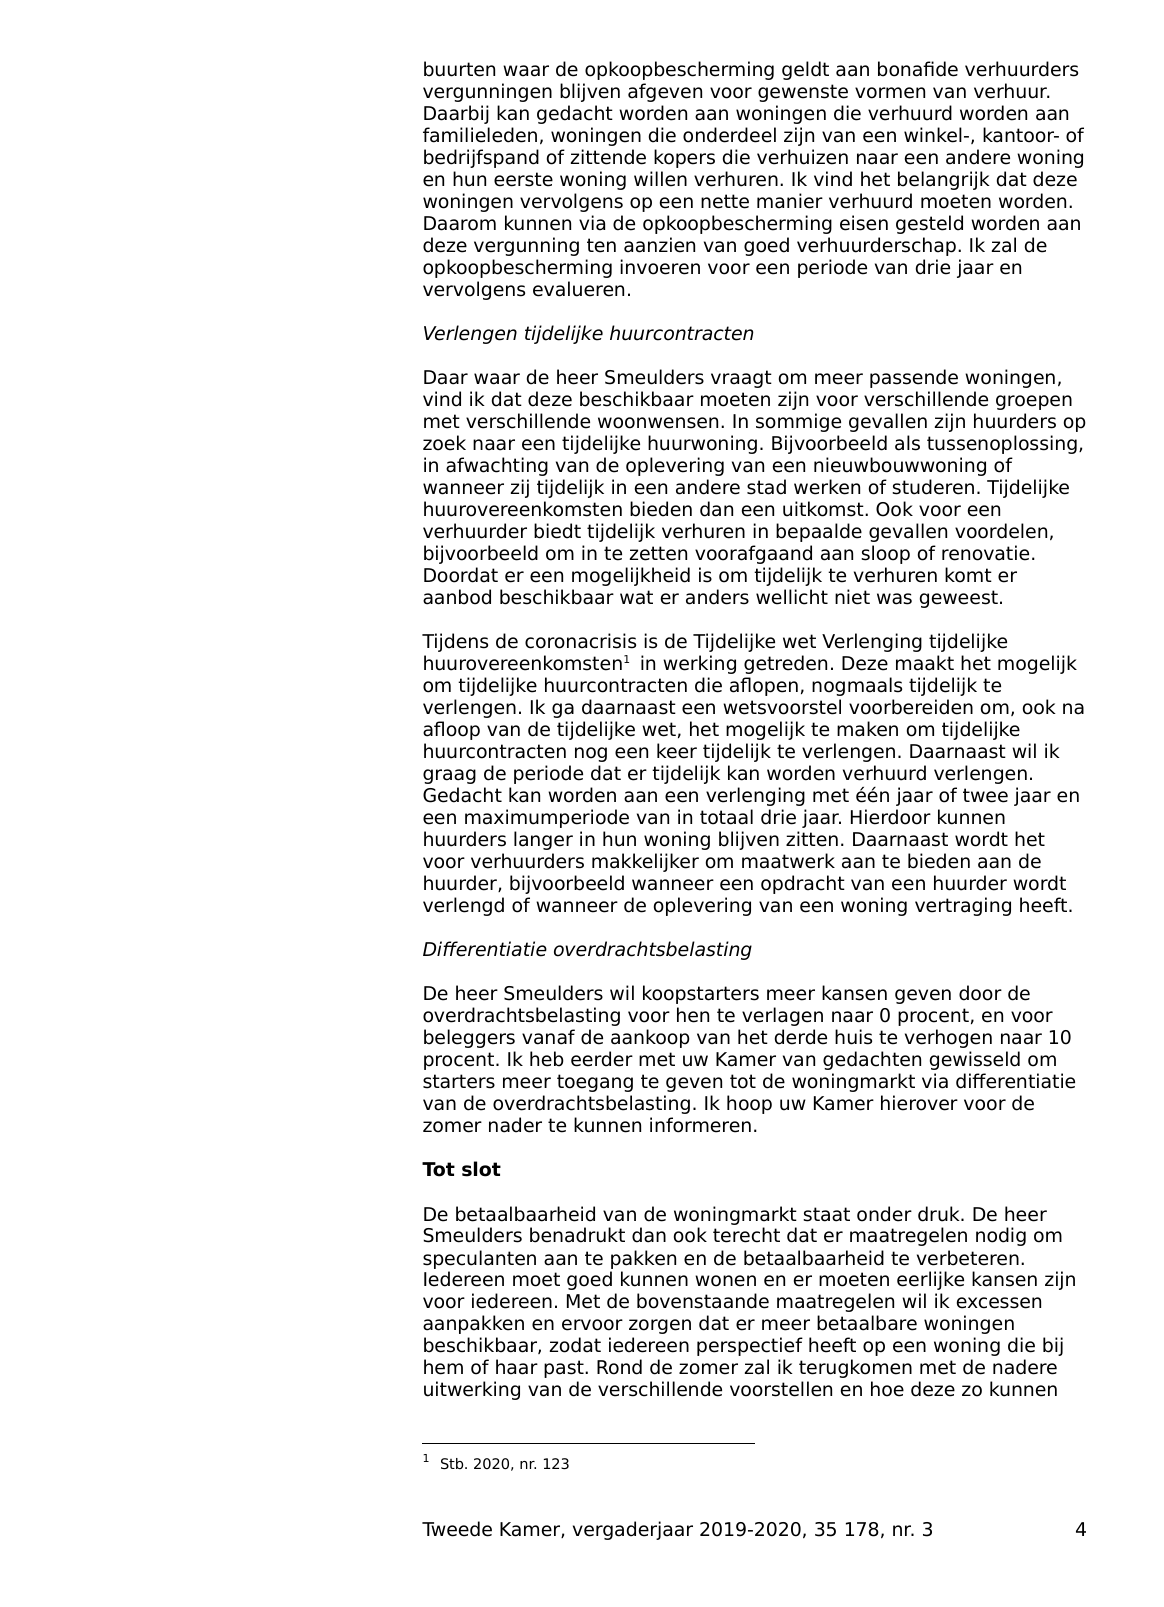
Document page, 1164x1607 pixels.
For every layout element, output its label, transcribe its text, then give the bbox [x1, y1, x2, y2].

text De heer Smeulders wil koopstarters meer kansen geven door de overdrachtsbelasting voor hen te verlagen naar 0 procent, en voor beleggers vanaf de aankoop van het derde huis te verhogen naar 10 procent. Ik heb eerder met uw Kamer van gedachten gewisseld om starters meer toegang te geven tot de woningmarkt via differentiatie van de overdrachtsbelasting. Ik hoop uw Kamer hierover voor de zomer nader te kunnen informeren. [422, 983, 1087, 1137]
text buurten waar de opkoopbescherming geldt aan bonafide verhuurders vergunningen blijven afgeven voor gewenste vormen van verhuur. Daarbij kan gedacht worden aan woningen die verhuurd worden aan familieleden, woningen die onderdeel zijn van een winkel-, kantoor- of bedrijfspand of zittende kopers die verhuizen naar een andere woning en hun eerste woning willen verhuren. Ik vind het belangrijk dat deze woningen vervolgens op een nette manier verhuurd moeten worden. Daarom kunnen via de opkoopbescherming eisen gesteld worden aan deze vergunning ten aanzien van goed verhuurderschap. Ik zal de opkoopbescherming invoeren voor een periode van drie jaar en vervolgens evalueren. [422, 59, 1087, 301]
text Daar waar de heer Smeulders vraagt om meer passende woningen, vind ik dat deze beschikbaar moeten zijn voor verschillende groepen met verschillende woonwensen. In sommige gevallen zijn huurders op zoek naar een tijdelijke huurwoning. Bijvoorbeeld als tussenoplossing, in afwachting van de oplevering van een nieuwbouwwoning of wanneer zij tijdelijk in een andere stad werken of studeren. Tijdelijke huurovereenkomsten bieden dan een uitkomst. Ook voor een verhuurder biedt tijdelijk verhuren in bepaalde gevallen voordelen, bijvoorbeeld om in te zetten voorafgaand aan sloop of renovatie. Doordat er een mogelijkheid is om tijdelijk te verhuren komt er aanbod beschikbaar wat er anders wellicht niet was geweest. [422, 367, 1087, 609]
subtitle Verlengen tijdelijke huurcontracten [422, 323, 1087, 345]
subtitle Tot slot [422, 1159, 1087, 1181]
text De betaalbaarheid van de woningmarkt staat onder druk. De heer Smeulders benadrukt dan ook terecht dat er maatregelen nodig om speculanten aan te pakken en de betaalbaarheid te verbeteren. Iedereen moet goed kunnen wonen en er moeten eerlijke kansen zijn voor iedereen. Met de bovenstaande maatregelen wil ik excessen aanpakken en ervoor zorgen dat er meer betaalbare woningen beschikbaar, zodat iedereen perspectief heeft op een woning die bij hem of haar past. Rond de zomer zal ik terugkomen met de nadere uitwerking van de verschillende voorstellen en hoe deze zo kunnen [422, 1203, 1087, 1401]
text Tijdens de coronacrisis is de Tijdelijke wet Verlenging tijdelijke huurovereenkomsten in werking getreden. Deze maakt het mogelijk om tijdelijke huurcontracten die aflopen, nogmaals tijdelijk te verlengen. Ik ga daarnaast een wetsvoorstel voorbereiden om, ook na afloop van de tijdelijke wet, het mogelijk te maken om tijdelijke huurcontracten nog een keer tijdelijk te verlengen. Daarnaast wil ik graag de periode dat er tijdelijk kan worden verhuurd verlengen. Gedacht kan worden aan een verlenging met één jaar of twee jaar en een maximumperiode van in totaal drie jaar. Hierdoor kunnen huurders langer in hun woning blijven zitten. Daarnaast wordt het voor verhuurders makkelijker om maatwerk aan te bieden aan de huurder, bijvoorbeeld wanneer een opdracht van een huurder wordt verlengd of wanneer de oplevering van een woning vertraging heeft. [422, 631, 1087, 917]
subtitle Differentiatie overdrachtsbelasting [422, 939, 1087, 961]
text Stb. 2020, nr. 123 [422, 1452, 1087, 1474]
